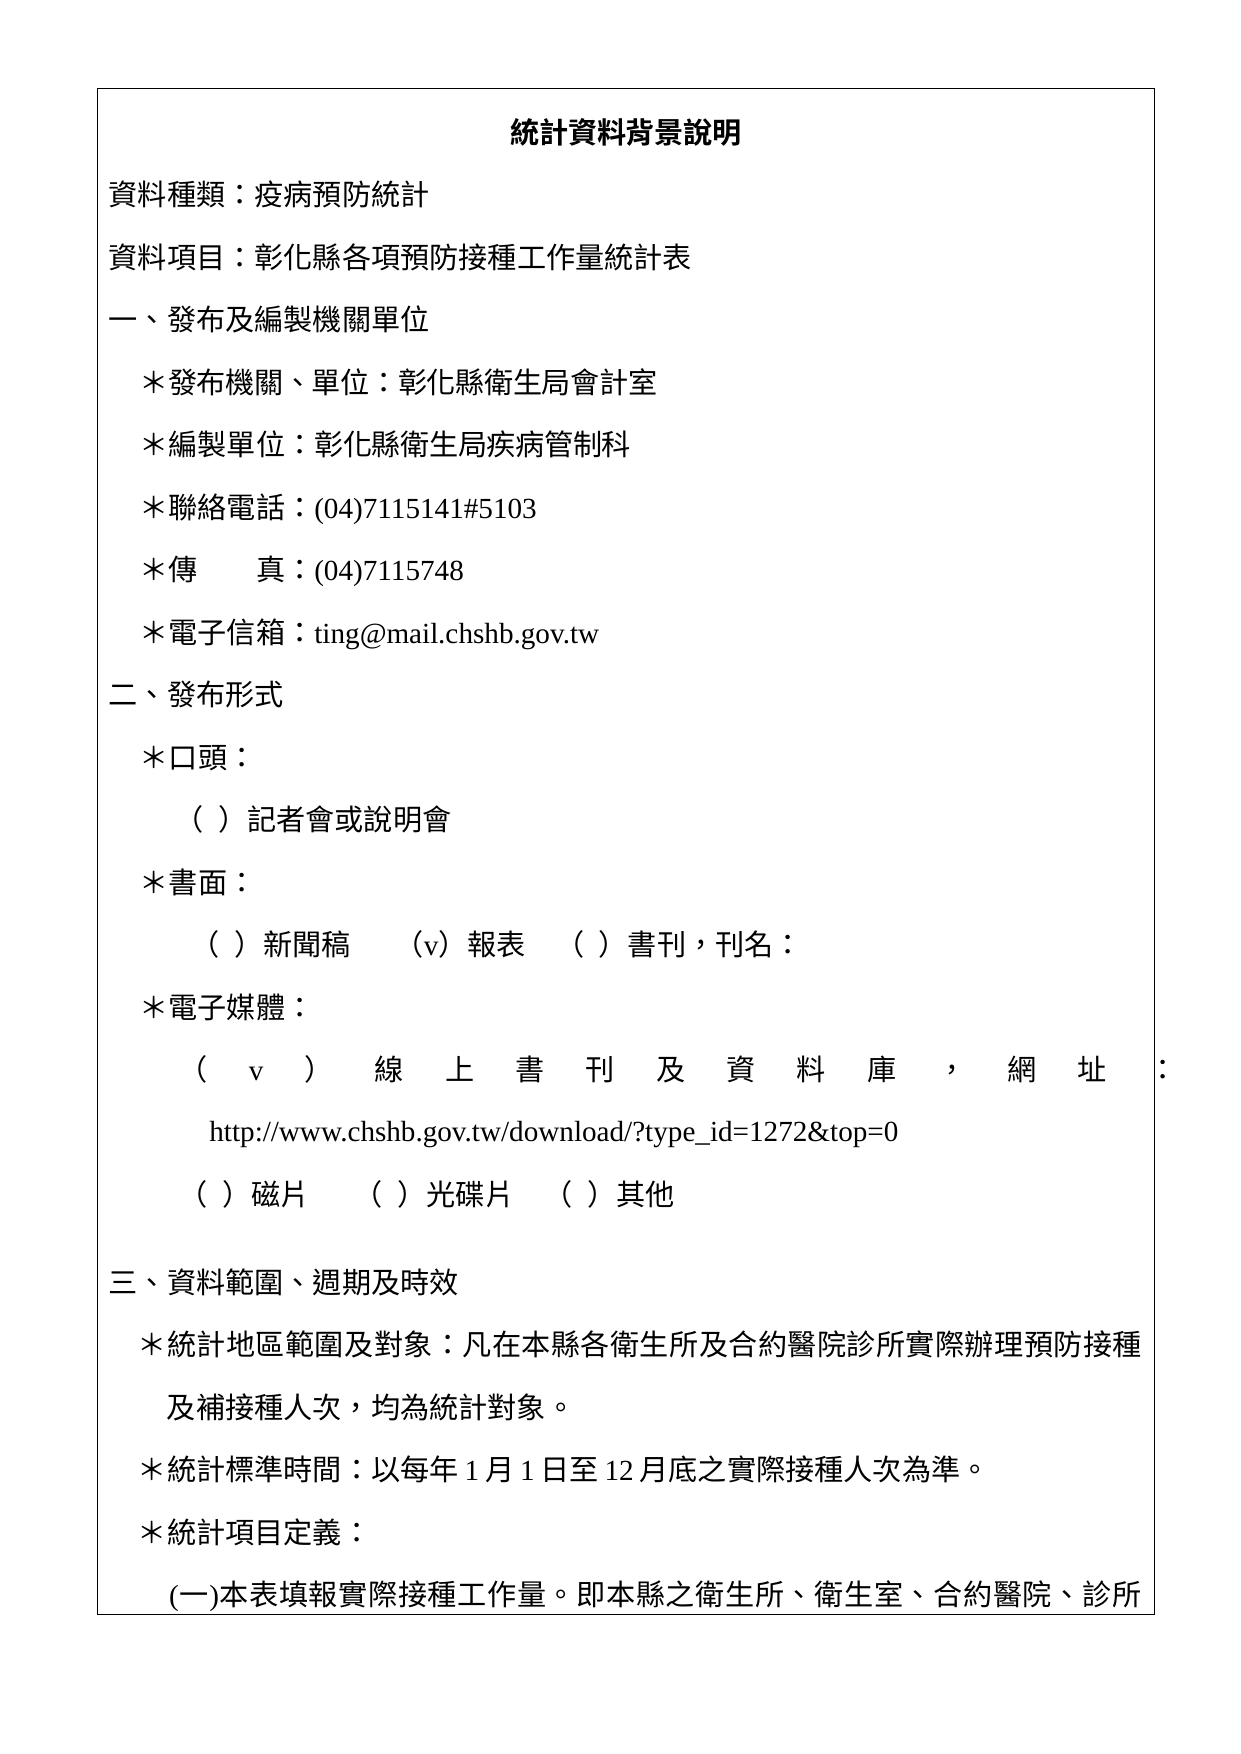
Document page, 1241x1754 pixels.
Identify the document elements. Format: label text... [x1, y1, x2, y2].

table_header 統計資料背景說明 資料種類：疫病預防統計 資料項目：彰化縣各項預防接種工作量統計表 一、發布及編製機關單位 ＊發布機關、單位：彰化縣衛生局會計室 ＊編製單位：彰化縣衛生局疾病管制科 ＊聯絡電話：(04)7115141#5103 ＊傳 真：(04)7115748 ＊電子信箱：ting@mail.chshb.gov.tw 二、發布形式 口頭： （ ）記者會或說明會 書面： （ ）新聞稿 （v）報表 （ ）書刊，刊名： ＊電子媒體： （v）線上書刊及資料庫，網址： http://www.chshb.gov.tw/download/?type_id=1272&top=0 （ ）磁片 （ ）光碟片 （ ）其他 三、資料範圍、週期及時效 ＊統計地區範圍及對象：凡在本縣各衛生所及合約醫院診所實際辦理預防接種及補接種人次，均為統計對象。 ＊統計標準時間：以每年1月1日至12月底之實際接種人次為準。 ＊統計項目定義： (一)本表填報實際接種工作量。即本縣之衛生所、衛生室、合約醫院、診所及巡迴醫療等單位，實際辦理之各項預防接種人次(包括接種外縣市之人次數)。 (二)行政區別：依本縣所轄區別依序排列，合約醫院及轄外接種人數，分別排列於本縣各區合計之後。 (三)本縣合計：本縣衛生所及合約院所，接種設籍本縣市個案之人次數。 (四)外縣市：本縣衛生所及合約院所，接種外縣市個案之人次數。 (五)狀況不明：資料填載不完整，無法確定行政區別之人次數。 (六)總計：本縣衛生所、室、合約院所之接種總人次數。 (七)合約院所：指與本局簽有合約，辦理預防接種工作之醫院或診所，接種本市與外縣市之總人次數。 ＊統計單位：人次。 ＊統計分類：(一)橫項目依鄉鎮市區別、外縣市、合約院所分類。(二)縱項目依疫苗種類、劑別分類。 ＊發布週期（指資料編製或產生之頻率，如月、季、年等）：年。 ＊時效（指統計標準時間至資料發布時間之間隔時間）：每年終了1個月內編報。 ＊資料變革：無 四、公開資料發布訊息 ＊預告發布日期（含預告方式及週期）：每年終了1個月又5日內以公務統計報表發布。(原訂預告發布日期如遇例假日或國定假日則延至下一個工作日發布)。 ＊同步發送單位（說明資料發布時同步發送之單位或可同步查得該資料之網址）：無 五、資料品質 ＊統計指標編製方法與資料來源說明：依據全國性預防接種資訊管理系統之資料統計彙編。 ＊統計資料交叉查核及確保資料合理性之機制(說明各項資料之相互關係及不同資料來源之相關統計差異性)：總計=本縣衛生所、室、合約院所之接種總人次數。 六、須注意及預定改變之事項（說明預定修正之資料、定義、統計方法等及其修正原因）：無 七、其他事項：無 [98, 89, 1154, 1614]
